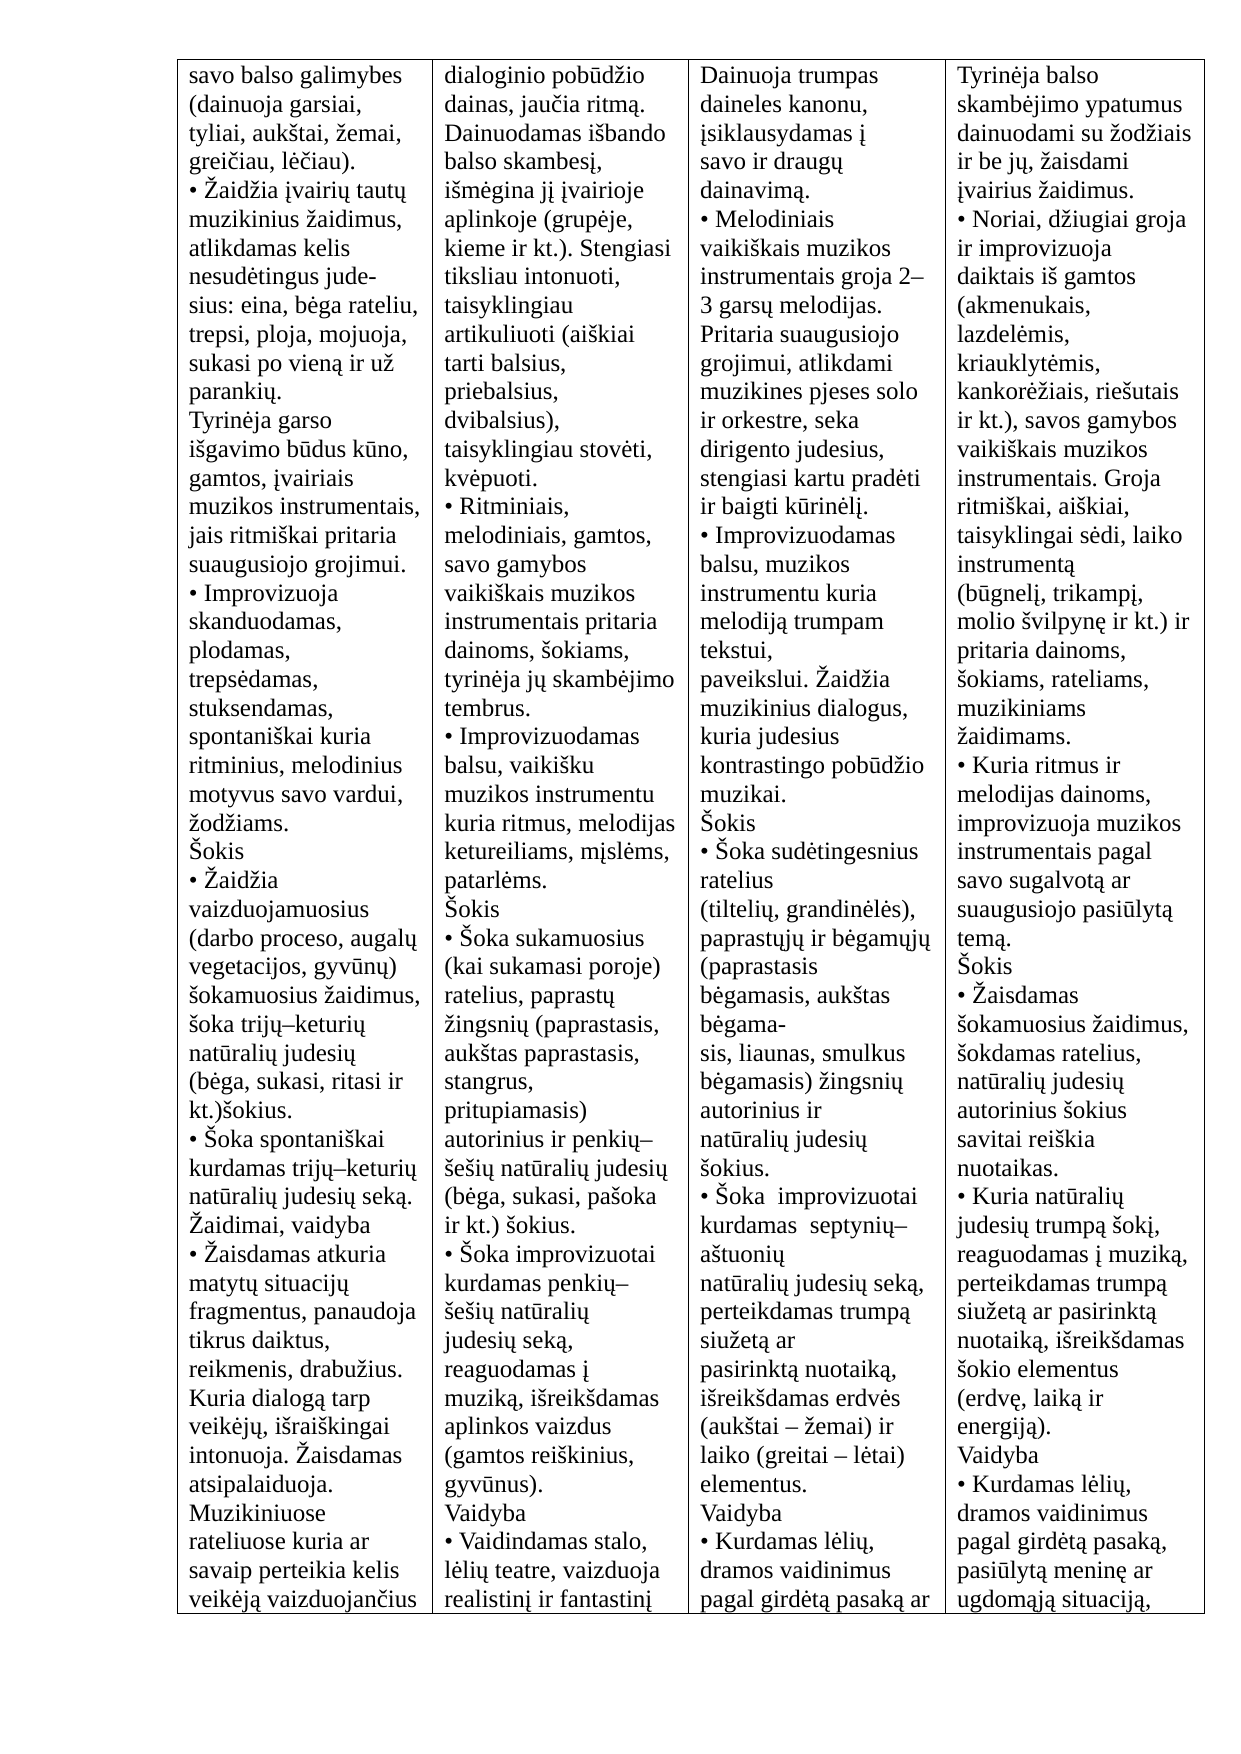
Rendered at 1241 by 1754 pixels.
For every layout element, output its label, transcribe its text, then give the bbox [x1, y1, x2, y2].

table_cell Dainuoja trumpas daineles kanonu, įsiklausydamas į savo ir draugų dainavimą. • Melodiniais vaikiškais muzikos instrumentais groja 2– 3 garsų melodijas. Pritaria suaugusiojo grojimui, atlikdami muzikines pjeses solo ir orkestre, seka dirigento judesius, stengiasi kartu pradėti ir baigti kūrinėlį. • Improvizuodamas balsu, muzikos instrumentu kuria melodiją trumpam tekstui, paveikslui. Žaidžia muzikinius dialogus, kuria judesius kontrastingo pobūdžio muzikai. Šokis • Šoka sudėtingesnius ratelius (tiltelių, grandinėlės), paprastųjų ir bėgamųjų (paprastasis bėgamasis, aukštas bėgama- sis, liaunas, smulkus bėgamasis) žingsnių autorinius ir natūralių judesių šokius. • Šoka improvizuotai kurdamas septynių–aštuonių natūralių judesių seką, perteikdamas trumpą siužetą ar pasirinktą nuotaiką, išreikšdamas erdvės (aukštai – žemai) ir laiko (greitai – lėtai) elementus. Vaidyba • Kurdamas lėlių, dramos vaidinimus pagal girdėtą pasaką ar [689, 60, 945, 1613]
table_cell savo balso galimybes (dainuoja garsiai, tyliai, aukštai, žemai, greičiau, lėčiau). • Žaidžia įvairių tautų muzikinius žaidimus, atlikdamas kelis nesudėtingus jude- sius: eina, bėga rateliu, trepsi, ploja, mojuoja, sukasi po vieną ir už parankių. Tyrinėja garso išgavimo būdus kūno, gamtos, įvairiais muzikos instrumentais, jais ritmiškai pritaria suaugusiojo grojimui. • Improvizuoja skanduodamas, plodamas, trepsėdamas, stuksendamas, spontaniškai kuria ritminius, melodinius motyvus savo vardui, žodžiams. Šokis • Žaidžia vaizduojamuosius (darbo proceso, augalų vegetacijos, gyvūnų) šokamuosius žaidimus, šoka trijų–keturių natūralių judesių (bėga, sukasi, ritasi ir kt.)šokius. • Šoka spontaniškai kurdamas trijų–keturių natūralių judesių seką. Žaidimai, vaidyba • Žaisdamas atkuria matytų situacijų fragmentus, panaudoja tikrus daiktus, reikmenis, drabužius. Kuria dialogą tarp veikėjų, išraiškingai intonuoja. Žaisdamas atsipalaiduoja. Muzikiniuose rateliuose kuria ar savaip perteikia kelis veikėją vaizduojančius [178, 60, 432, 1613]
table_cell dialoginio pobūdžio dainas, jaučia ritmą. Dainuodamas išbando balso skambesį, išmėgina jį įvairioje aplinkoje (grupėje, kieme ir kt.). Stengiasi tiksliau intonuoti, taisyklingiau artikuliuoti (aiškiai tarti balsius, priebalsius, dvibalsius), taisyklingiau stovėti, kvėpuoti. • Ritminiais, melodiniais, gamtos, savo gamybos vaikiškais muzikos instrumentais pritaria dainoms, šokiams, tyrinėja jų skambėjimo tembrus. • Improvizuodamas balsu, vaikišku muzikos instrumentu kuria ritmus, melodijas ketureiliams, mįslėms, patarlėms. Šokis • Šoka sukamuosius (kai sukamasi poroje) ratelius, paprastų žingsnių (paprastasis, aukštas paprastasis, stangrus, pritupiamasis) autorinius ir penkių–šešių natūralių judesių (bėga, sukasi, pašoka ir kt.) šokius. • Šoka improvizuotai kurdamas penkių–šešių natūralių judesių seką, reaguodamas į muziką, išreikšdamas aplinkos vaizdus (gamtos reiškinius, gyvūnus). Vaidyba • Vaidindamas stalo, lėlių teatre, vaizduoja realistinį ir fantastinį [433, 60, 688, 1613]
table_cell Tyrinėja balso skambėjimo ypatumus dainuodami su žodžiais ir be jų, žaisdami įvairius žaidimus. • Noriai, džiugiai groja ir improvizuoja daiktais iš gamtos (akmenukais, lazdelėmis, kriauklytėmis, kankorėžiais, riešutais ir kt.), savos gamybos vaikiškais muzikos instrumentais. Groja ritmiškai, aiškiai, taisyklingai sėdi, laiko instrumentą (būgnelį, trikampį, molio švilpynę ir kt.) ir pritaria dainoms, šokiams, rateliams, muzikiniams žaidimams. • Kuria ritmus ir melodijas dainoms, improvizuoja muzikos instrumentais pagal savo sugalvotą ar suaugusiojo pasiūlytą temą. Šokis • Žaisdamas šokamuosius žaidimus, šokdamas ratelius, natūralių judesių autorinius šokius savitai reiškia nuotaikas. • Kuria natūralių judesių trumpą šokį, reaguodamas į muziką, perteikdamas trumpą siužetą ar pasirinktą nuotaiką, išreikšdamas šokio elementus (erdvę, laiką ir energiją). Vaidyba • Kurdamas lėlių, dramos vaidinimus pagal girdėtą pasaką, pasiūlytą meninę ar ugdomąją situaciją, [946, 60, 1204, 1613]
